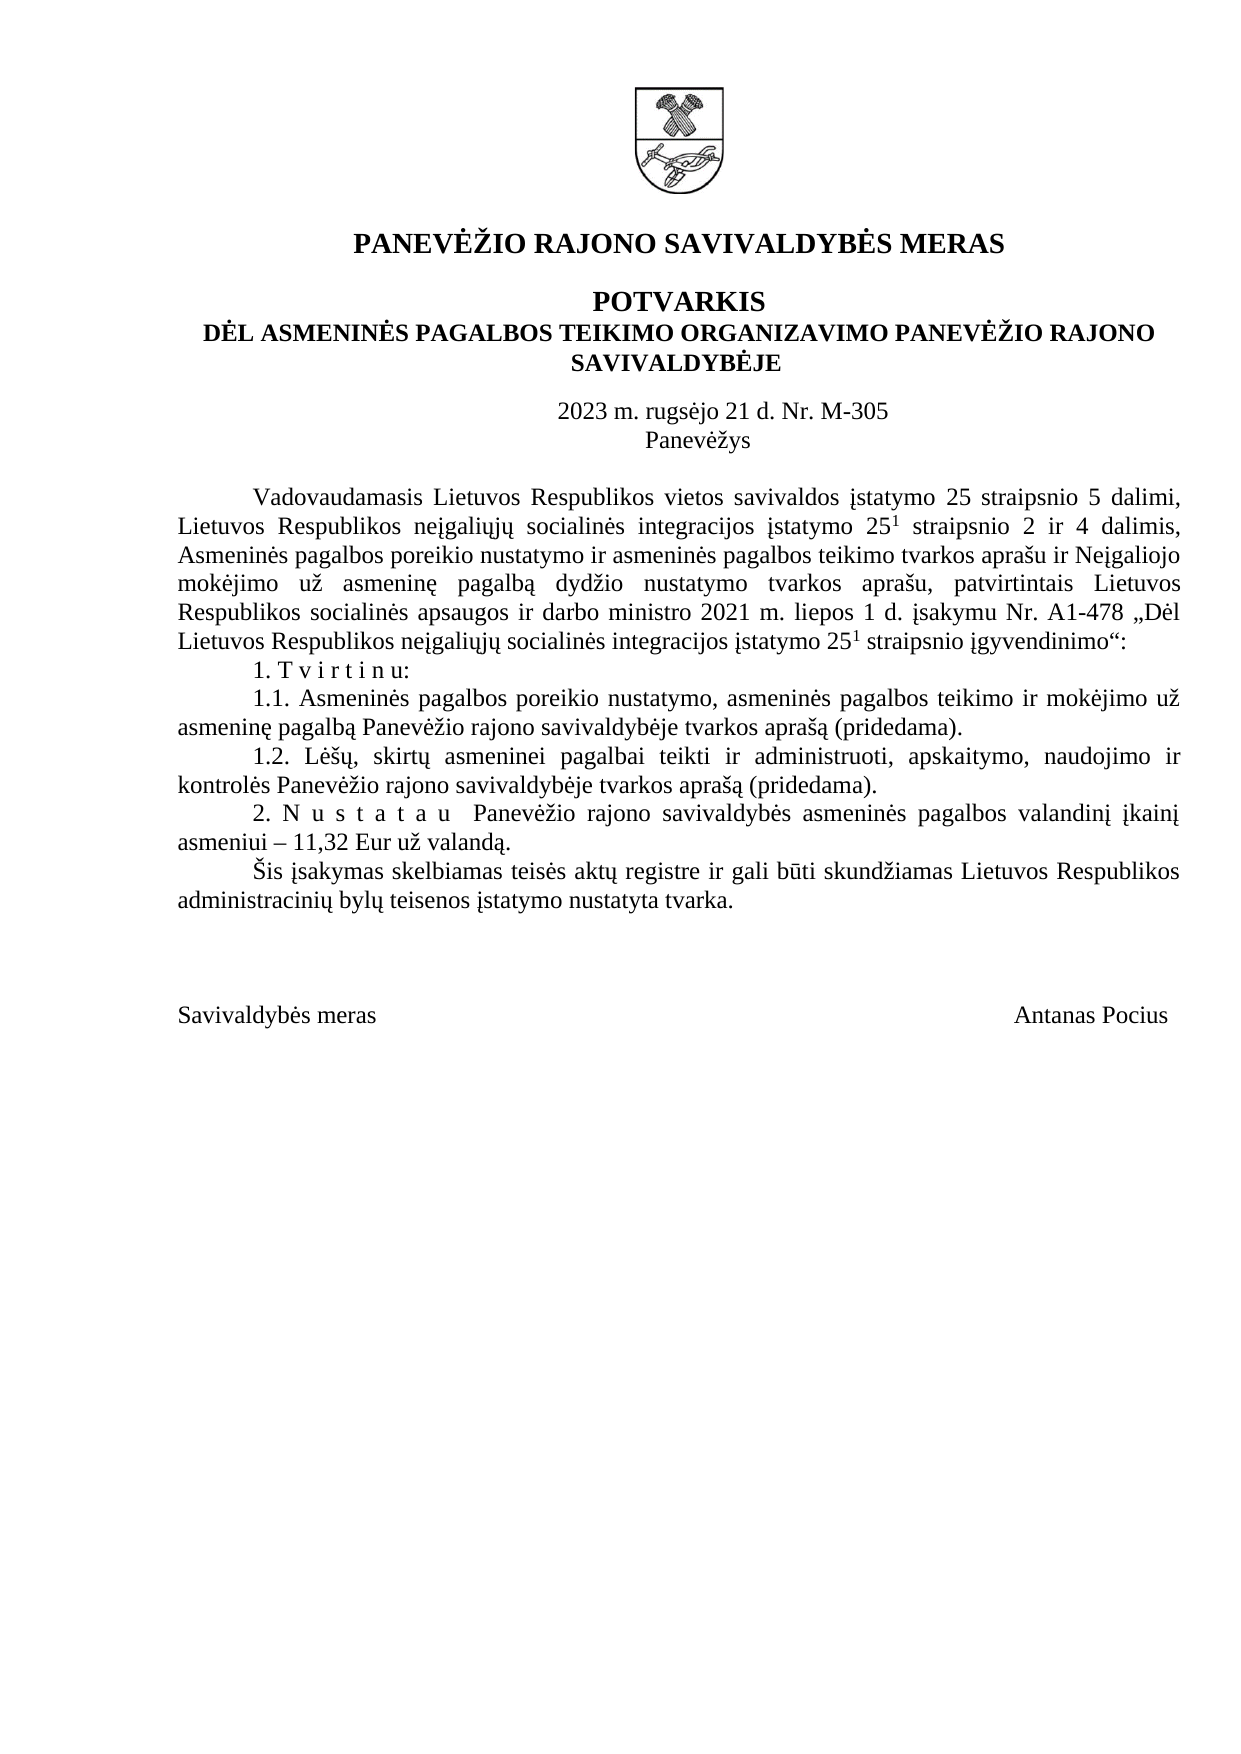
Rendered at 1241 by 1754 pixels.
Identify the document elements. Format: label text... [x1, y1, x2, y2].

text POTVARKIS [177, 284, 1181, 318]
text PANEVĖŽIO RAJONO SAVIVALDYBĖS MERAS [177, 227, 1181, 260]
text 1. T v i r t i n u: [177, 655, 1181, 683]
text 2023 m. rugsėjo 21 d. Nr. M-305 [264, 396, 1181, 425]
text Vadovaudamasis Lietuvos Respublikos vietos savivaldos įstatymo 25 straipsnio 5 dalimi, Lietuvos Respublikos neįgaliųjų socialinės integracijos įstatymo 251 straipsnio 2 ir 4 dalimis, Asmeninės pagalbos poreikio nustatymo ir asmeninės pagalbos teikimo tvarkos aprašu ir Neįgaliojo mokėjimo už asmeninę pagalbą dydžio nustatymo tvarkos aprašu, patvirtintais Lietuvos Respublikos socialinės apsaugos ir darbo ministro 2021 m. liepos 1 d. įsakymu Nr. A1-478 „Dėl Lietuvos Respublikos neįgaliųjų socialinės integracijos įstatymo 251 straipsnio įgyvendinimo“: [177, 482, 1181, 655]
text DĖL ASMENINĖS PAGALBOS TEIKIMO ORGANIZAVIMO PANEVĖŽIO RAJONO SAVIVALDYBĖJE [177, 318, 1181, 377]
text 1.2. Lėšų, skirtų asmeninei pagalbai teikti ir administruoti, apskaitymo, naudojimo ir kontrolės Panevėžio rajono savivaldybėje tvarkos aprašą (pridedama). [177, 741, 1181, 798]
text Šis įsakymas skelbiamas teisės aktų registre ir gali būti skundžiamas Lietuvos Respublikos administracinių bylų teisenos įstatymo nustatyta tvarka. [177, 856, 1181, 913]
text 1.1. Asmeninės pagalbos poreikio nustatymo, asmeninės pagalbos teikimo ir mokėjimo už asmeninę pagalbą Panevėžio rajono savivaldybėje tvarkos aprašą (pridedama). [177, 683, 1181, 741]
text Savivaldybės meras Antanas Pocius [177, 1000, 1181, 1028]
text 2. N u s t a t a u Panevėžio rajono savivaldybės asmeninės pagalbos valandinį įkainį asmeniui – 11,32 Eur už valandą. [177, 798, 1181, 856]
text Panevėžys [214, 425, 1181, 453]
